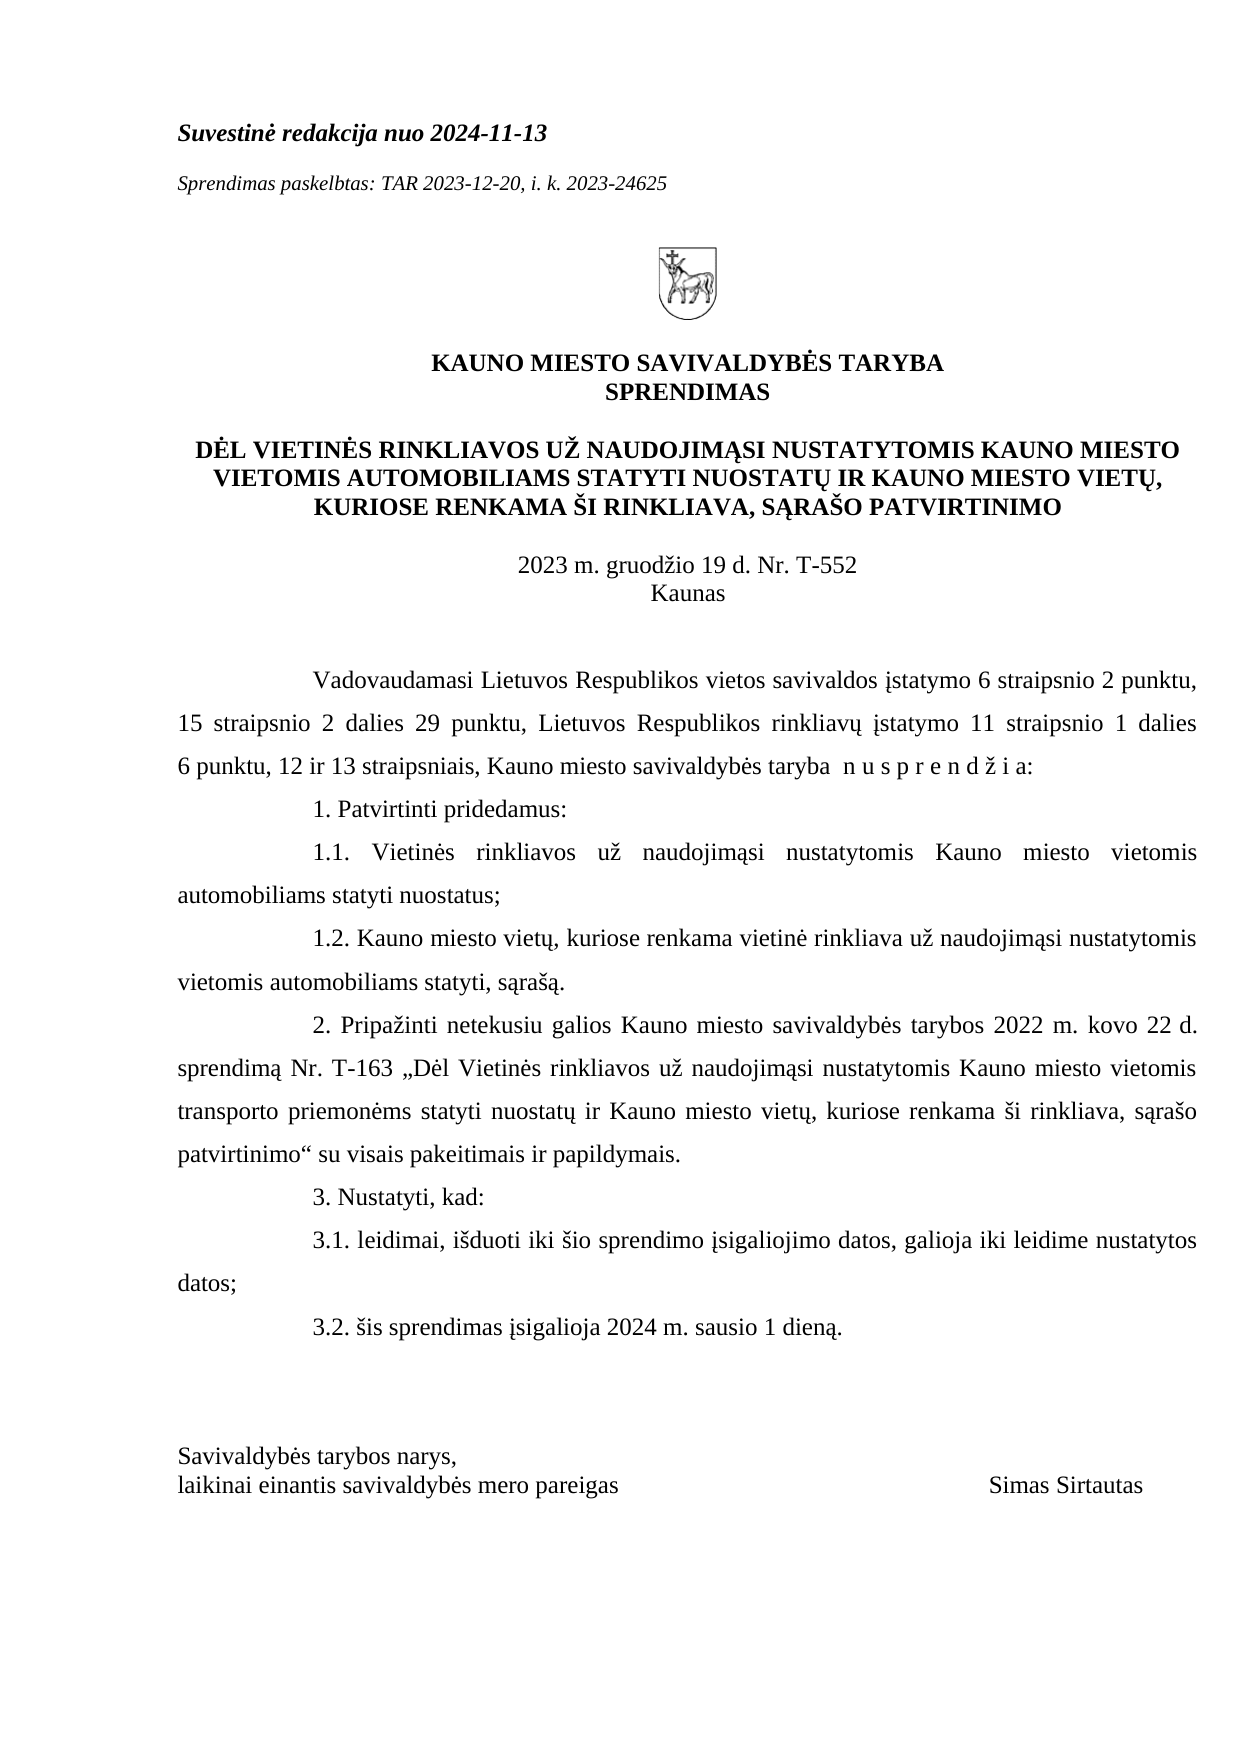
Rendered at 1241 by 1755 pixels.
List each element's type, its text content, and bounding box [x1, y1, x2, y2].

text 3. Nustatyti, kad: [177, 1182, 1198, 1211]
text 2. Pripažinti netekusiu galios Kauno miesto savivaldybės tarybos 2022 m. kovo 22 d. sprendimą Nr. T-163 „Dėl Vietinės rinkliavos už naudojimąsi nustatytomis Kauno miesto vietomis transporto priemonėms statyti nuostatų ir Kauno miesto vietų, kuriose renkama ši rinkliava, sąrašo patvirtinimo“ su visais pakeitimais ir papildymais. [177, 1010, 1198, 1168]
text laikinai einantis savivaldybės mero pareigas Simas Sirtautas [177, 1470, 1198, 1498]
text DĖL VIETINĖS RINKLIAVOS UŽ NAUDOJIMĄSI NUSTATYTOMIS KAUNO MIESTO VIETOMIS AUTOMOBILIAMS STATYTI NUOSTATŲ IR KAUNO MIESTO VIETŲ, KURIOSE RENKAMA ŠI RINKLIAVA, SĄRAŠO PATVIRTINIMO [178, 435, 1198, 521]
text 1.1. Vietinės rinkliavos už naudojimąsi nustatytomis Kauno miesto vietomis automobiliams statyti nuostatus; [177, 837, 1198, 909]
text Kaunas [178, 578, 1198, 607]
text Savivaldybės tarybos narys, [177, 1441, 1198, 1470]
text 3.2. šis sprendimas įsigalioja 2024 m. sausio 1 dieną. [177, 1312, 1198, 1340]
text Vadovaudamasi Lietuvos Respublikos vietos savivaldos įstatymo 6 straipsnio 2 punktu, 15 straipsnio 2 dalies 29 punktu, Lietuvos Respublikos rinkliavų įstatymo 11 straipsnio 1 dalies 6 punktu, 12 ir 13 straipsniais, Kauno miesto savivaldybės taryba n u s p r e n d ž i a: [177, 665, 1198, 780]
text Sprendimas paskelbtas: TAR 2023-12-20, i. k. 2023-24625 [177, 171, 1198, 195]
text 2023 m. gruodžio 19 d. Nr. T-552 [177, 550, 1198, 578]
text 1.2. Kauno miesto vietų, kuriose renkama vietinė rinkliava už naudojimąsi nustatytomis vietomis automobiliams statyti, sąrašą. [177, 923, 1198, 995]
text 3.1. leidimai, išduoti iki šio sprendimo įsigaliojimo datos, galioja iki leidime nustatytos datos; [177, 1225, 1198, 1297]
text Suvestinė redakcija nuo 2024-11-13 [177, 118, 1198, 147]
text 1. Patvirtinti pridedamus: [177, 794, 1198, 823]
text KAUNO MIESTO SAVIVALDYBĖS TARYBA [177, 348, 1198, 377]
text SPRENDIMAS [177, 377, 1198, 406]
